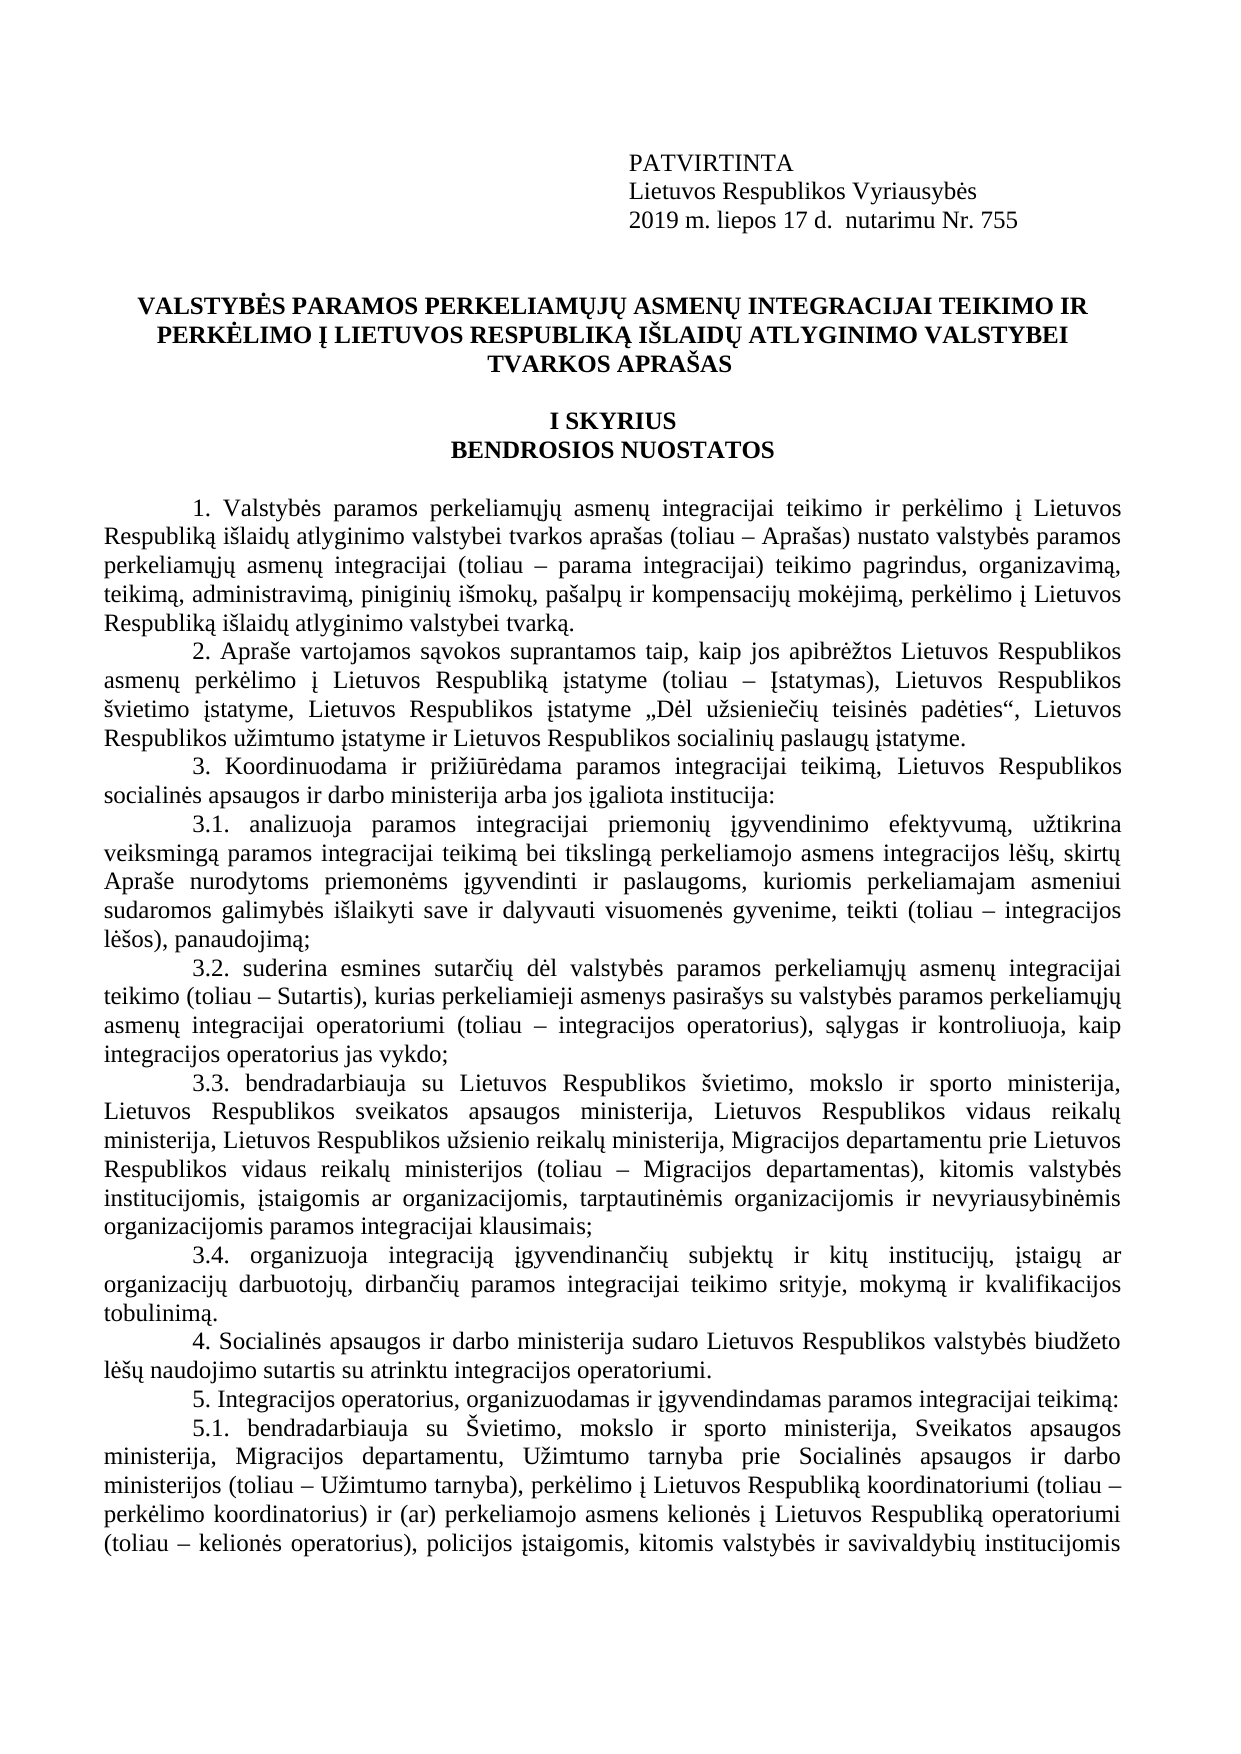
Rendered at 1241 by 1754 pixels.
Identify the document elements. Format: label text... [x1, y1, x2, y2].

text 3.4. organizuoja integraciją įgyvendinančių subjektų ir kitų institucijų, įstaigų ar organizacijų darbuotojų, dirbančių paramos integracijai teikimo srityje, mokymą ir kvalifikacijos tobulinimą. [103, 1240, 1122, 1326]
text BENDROSIOS NUOSTATOS [103, 435, 1122, 464]
text I SKYRIUS [103, 406, 1122, 435]
text PATVIRTINTA [628, 148, 1122, 176]
text 4. Socialinės apsaugos ir darbo ministerija sudaro Lietuvos Respublikos valstybės biudžeto lėšų naudojimo sutartis su atrinktu integracijos operatoriumi. [103, 1326, 1122, 1384]
text 3.2. suderina esmines sutarčių dėl valstybės paramos perkeliamųjų asmenų integracijai teikimo (toliau – Sutartis), kurias perkeliamieji asmenys pasirašys su valstybės paramos perkeliamųjų asmenų integracijai operatoriumi (toliau – integracijos operatorius), sąlygas ir kontroliuoja, kaip integracijos operatorius jas vykdo; [103, 953, 1122, 1068]
text 2019 m. liepos 17 d. nutarimu Nr. 755 [628, 205, 1122, 234]
text 2. Apraše vartojamos sąvokos suprantamos taip, kaip jos apibrėžtos Lietuvos Respublikos asmenų perkėlimo į Lietuvos Respubliką įstatyme (toliau – Įstatymas), Lietuvos Respublikos švietimo įstatyme, Lietuvos Respublikos įstatyme „Dėl užsieniečių teisinės padėties“, Lietuvos Respublikos užimtumo įstatyme ir Lietuvos Respublikos socialinių paslaugų įstatyme. [103, 636, 1122, 751]
text 5. Integracijos operatorius, organizuodamas ir įgyvendindamas paramos integracijai teikimą: [103, 1384, 1122, 1413]
text 3.1. analizuoja paramos integracijai priemonių įgyvendinimo efektyvumą, užtikrina veiksmingą paramos integracijai teikimą bei tikslingą perkeliamojo asmens integracijos lėšų, skirtų Apraše nurodytoms priemonėms įgyvendinti ir paslaugoms, kuriomis perkeliamajam asmeniui sudaromos galimybės išlaikyti save ir dalyvauti visuomenės gyvenime, teikti (toliau – integracijos lėšos), panaudojimą; [103, 809, 1122, 953]
text 5.1. bendradarbiauja su Švietimo, mokslo ir sporto ministerija, Sveikatos apsaugos ministerija, Migracijos departamentu, Užimtumo tarnyba prie Socialinės apsaugos ir darbo ministerijos (toliau – Užimtumo tarnyba), perkėlimo į Lietuvos Respubliką koordinatoriumi (toliau – perkėlimo koordinatorius) ir (ar) perkeliamojo asmens kelionės į Lietuvos Respubliką operatoriumi (toliau – kelionės operatorius), policijos įstaigomis, kitomis valstybės ir savivaldybių institucijomis [103, 1413, 1122, 1556]
text Lietuvos Respublikos Vyriausybės [628, 176, 1122, 205]
text 1. Valstybės paramos perkeliamųjų asmenų integracijai teikimo ir perkėlimo į Lietuvos Respubliką išlaidų atlyginimo valstybei tvarkos aprašas (toliau – Aprašas) nustato valstybės paramos perkeliamųjų asmenų integracijai (toliau – parama integracijai) teikimo pagrindus, organizavimą, teikimą, administravimą, piniginių išmokų, pašalpų ir kompensacijų mokėjimą, perkėlimo į Lietuvos Respubliką išlaidų atlyginimo valstybei tvarką. [103, 493, 1122, 636]
text VALSTYBĖS PARAMOS perkeliamųjų asmenų integracijai TEIKIMO ir PERKĖLIMO Į LIETUVOS RESPUBLIKĄ IŠLAIDŲ ATLYGINIMO VALSTYBEI TVARKOS APRAŠas [103, 291, 1122, 378]
text 3.3. bendradarbiauja su Lietuvos Respublikos švietimo, mokslo ir sporto ministerija, Lietuvos Respublikos sveikatos apsaugos ministerija, Lietuvos Respublikos vidaus reikalų ministerija, Lietuvos Respublikos užsienio reikalų ministerija, Migracijos departamentu prie Lietuvos Respublikos vidaus reikalų ministerijos (toliau – Migracijos departamentas), kitomis valstybės institucijomis, įstaigomis ar organizacijomis, tarptautinėmis organizacijomis ir nevyriausybinėmis organizacijomis paramos integracijai klausimais; [103, 1068, 1122, 1240]
text 3. Koordinuodama ir prižiūrėdama paramos integracijai teikimą, Lietuvos Respublikos socialinės apsaugos ir darbo ministerija arba jos įgaliota institucija: [103, 751, 1122, 809]
